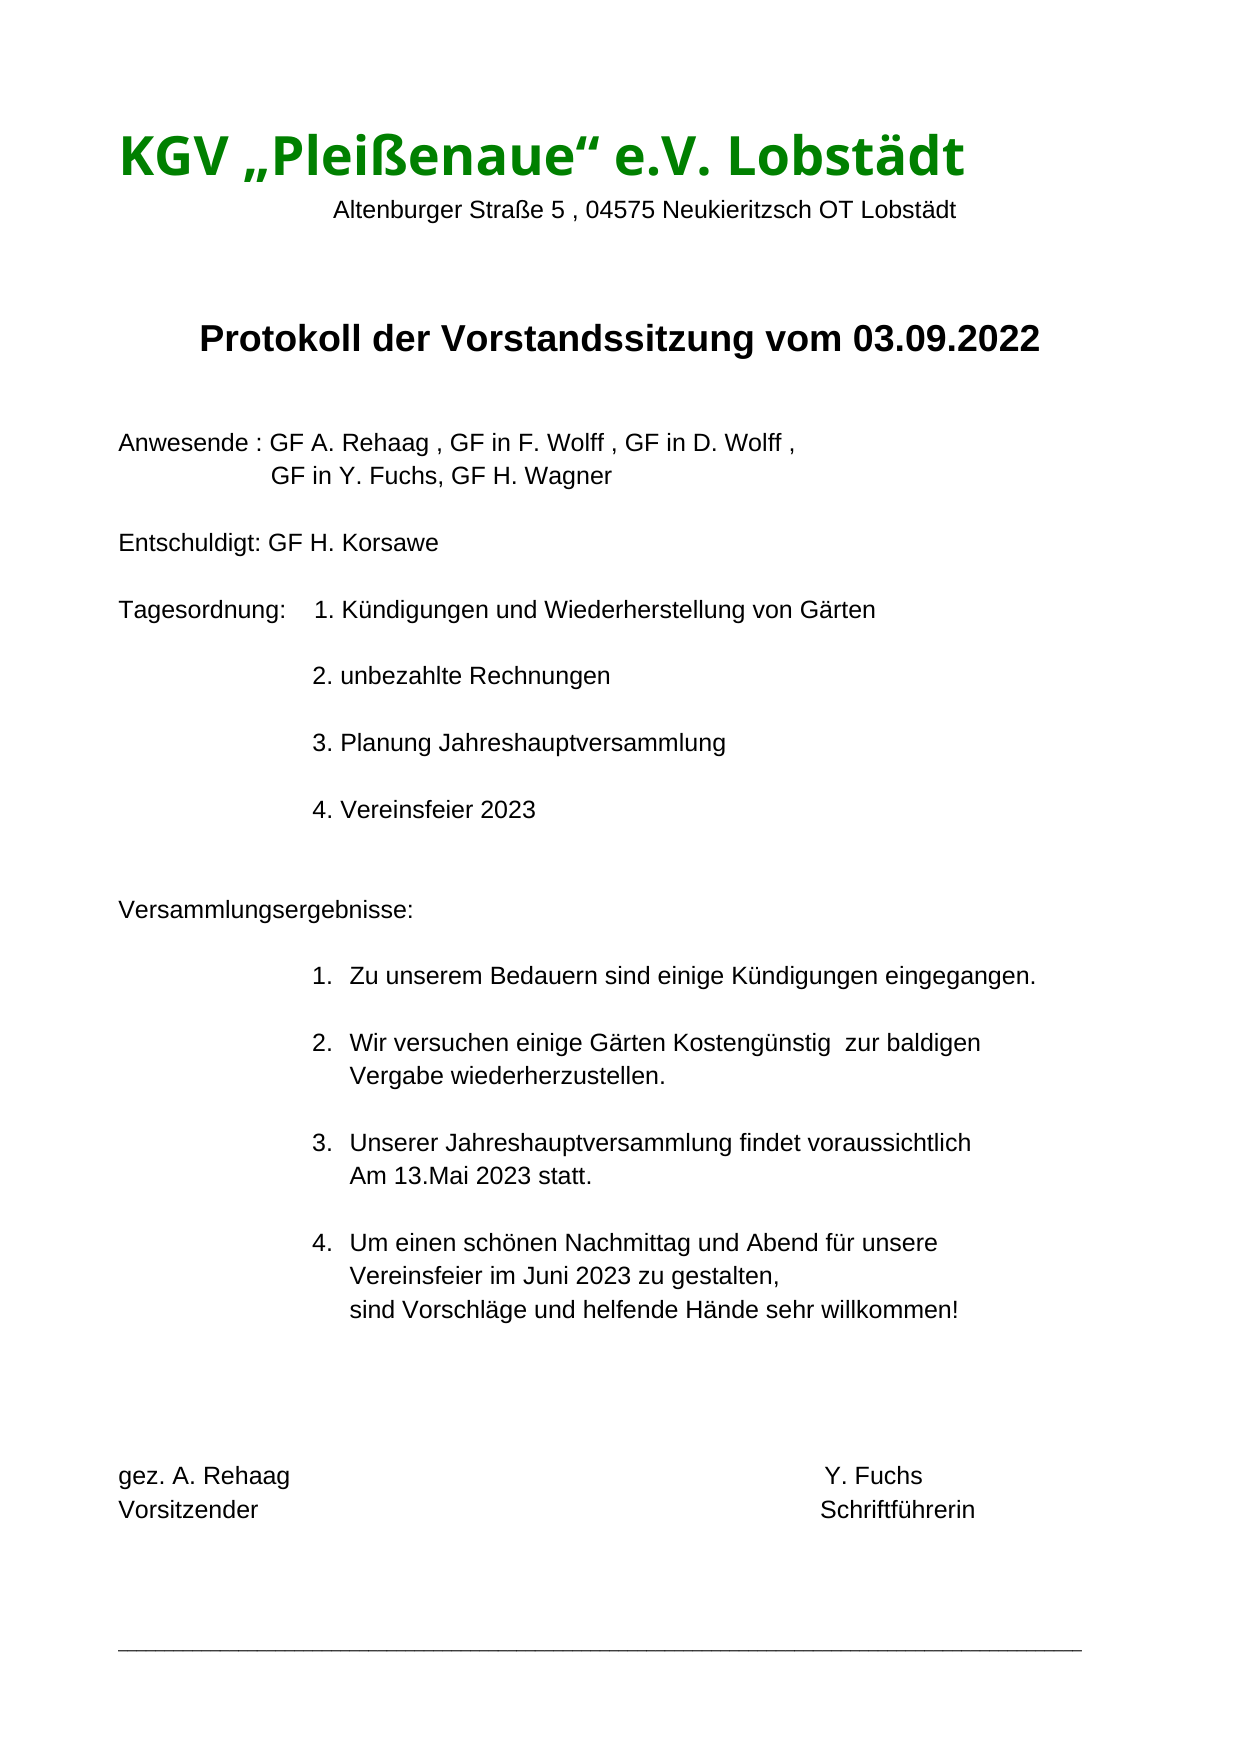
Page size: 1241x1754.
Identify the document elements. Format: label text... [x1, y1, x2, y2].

list Wir versuchen einige Gärten Kostengünstig zur baldigen [312, 1025, 1122, 1058]
text 3. Planung Jahreshauptversammlung [118, 725, 1122, 758]
list Am 13.Mai 2023 statt. [349, 1158, 1122, 1191]
list Vergabe wiederherzustellen. [349, 1058, 1122, 1091]
text GF in Y. Fuchs, GF H. Wagner [118, 458, 1122, 491]
text Protokoll der Vorstandssitzung vom 03.09.2022 [118, 325, 1122, 358]
list Zu unserem Bedauern sind einige Kündigungen eingegangen. [312, 958, 1122, 991]
text Tagesordnung: 1. Kündigungen und Wiederherstellung von Gärten [118, 591, 1122, 625]
text gez. A. Rehaag Y. Fuchs [118, 1458, 1122, 1491]
text Entschuldigt: GF H. Korsawe [118, 525, 1122, 558]
list Vereinsfeier im Juni 2023 zu gestalten, [349, 1258, 1122, 1291]
list sind Vorschläge und helfende Hände sehr willkommen! [349, 1291, 1122, 1325]
text Vorsitzender Schriftführerin [118, 1491, 1122, 1525]
text 4. Vereinsfeier 2023 [118, 791, 1122, 825]
text Versammlungsergebnisse: [118, 891, 1122, 925]
list Unserer Jahreshauptversammlung findet voraussichtlich [312, 1125, 1122, 1158]
text 2. unbezahlte Rechnungen [118, 658, 1122, 691]
list Um einen schönen Nachmittag und Abend für unsere [312, 1225, 1122, 1258]
text Anwesende : GF A. Rehaag , GF in F. Wolff , GF in D. Wolff , [118, 425, 1122, 458]
